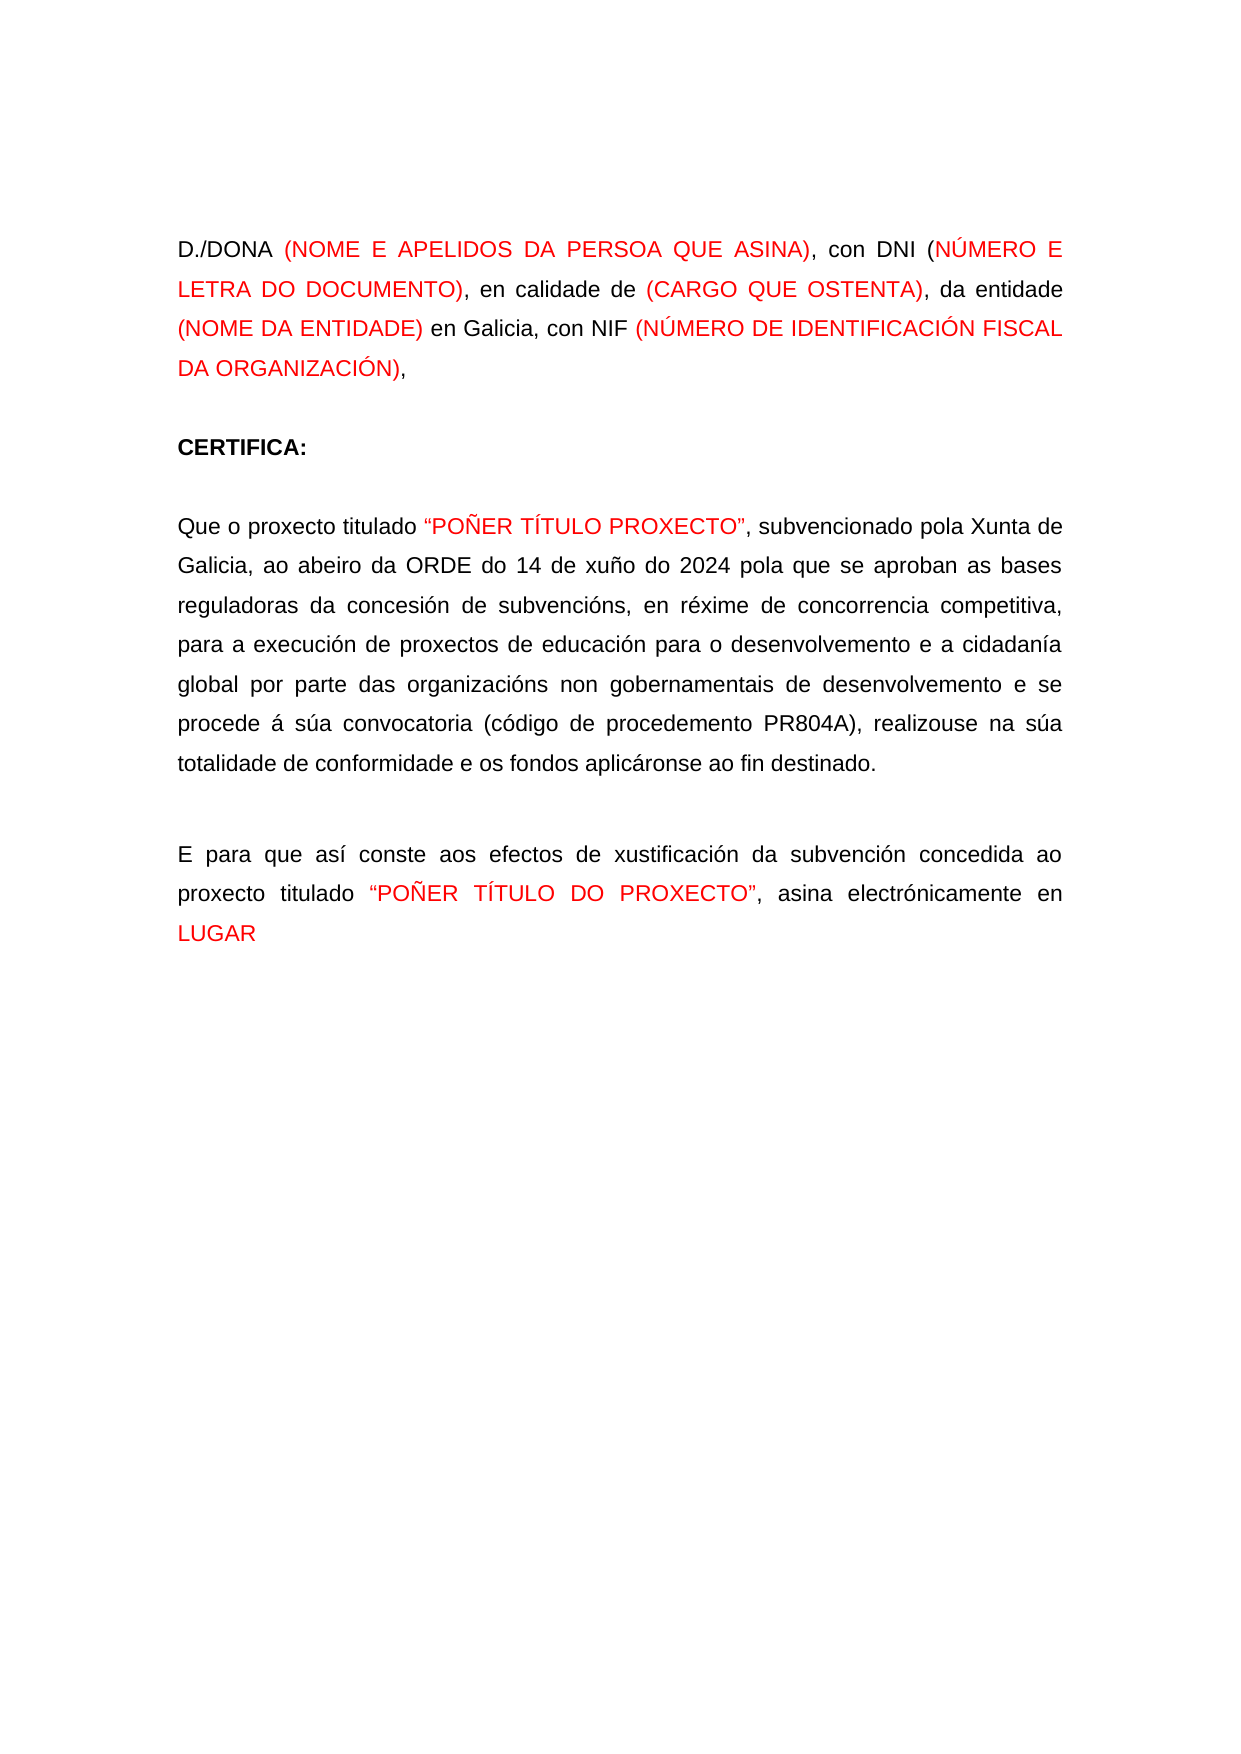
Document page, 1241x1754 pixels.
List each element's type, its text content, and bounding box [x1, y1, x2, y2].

text E para que así conste aos efectos de xustificación da subvención concedida ao proxecto titulado “POÑER TÍTULO DO PROXECTO”, asina electrónicamente en LUGAR [177, 841, 1063, 946]
text D./DONA (NOME E APELIDOS DA PERSOA QUE ASINA), con DNI (NÚMERO E LETRA DO DOCUMENTO), en calidade de (CARGO QUE OSTENTA), da entidade (NOME DA ENTIDADE) en Galicia, con NIF (NÚMERO DE IDENTIFICACIÓN FISCAL DA ORGANIZACIÓN), [177, 236, 1063, 381]
text CERTIFICA: [177, 434, 1063, 460]
text Que o proxecto titulado “POÑER TÍTULO PROXECTO”, subvencionado pola Xunta de Galicia, ao abeiro da ORDE do 14 de xuño do 2024 pola que se aproban as bases reguladoras da concesión de subvencións, en réxime de concorrencia competitiva, para a execución de proxectos de educación para o desenvolvemento e a cidadanía global por parte das organizacións non gobernamentais de desenvolvemento e se procede á súa convocatoria (código de procedemento PR804A), realizouse na súa totalidade de conformidade e os fondos aplicáronse ao fin destinado. [177, 513, 1063, 776]
